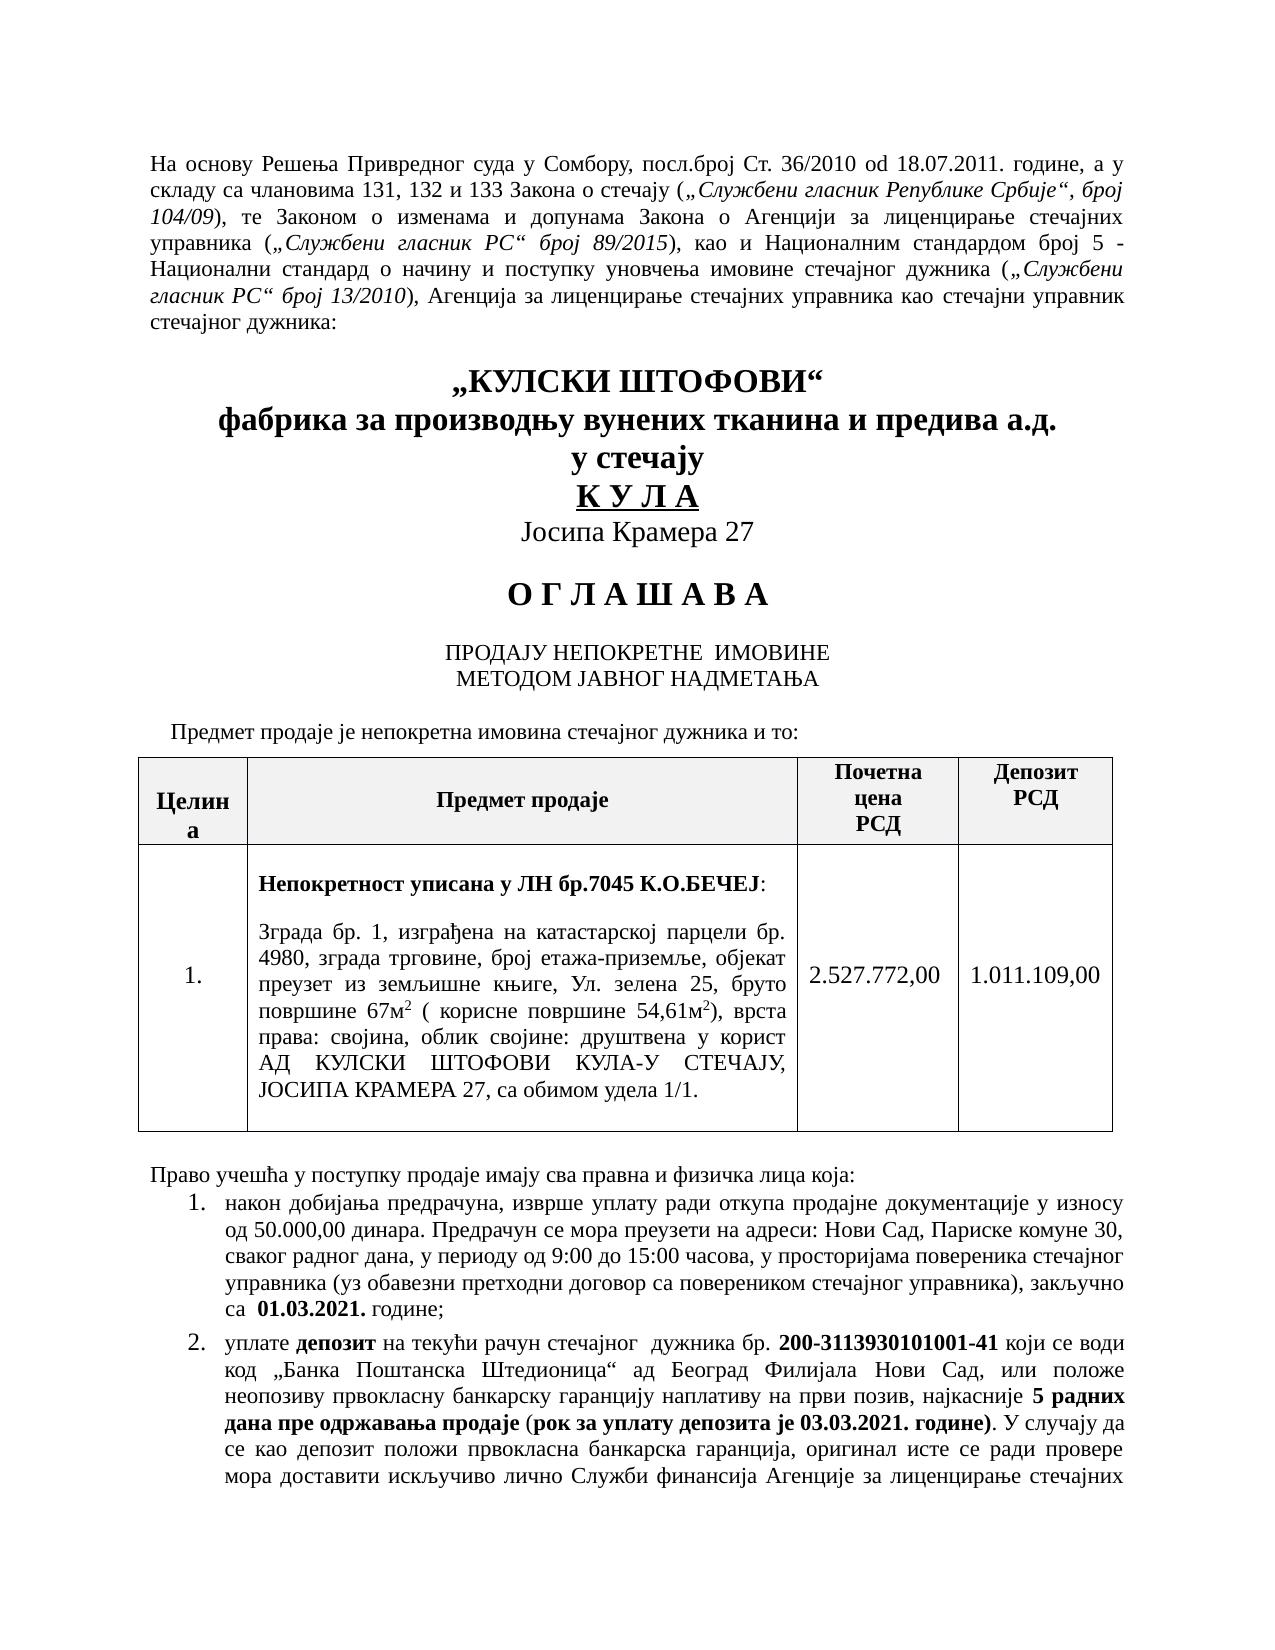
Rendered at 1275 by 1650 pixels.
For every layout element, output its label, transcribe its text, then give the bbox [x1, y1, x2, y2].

table_cell 1.011.109,00 [959, 845, 1112, 1131]
text Јосипа Крамера 27 [150, 514, 1125, 548]
text ПРОДАЈУ НЕПОКРЕТНЕ ИМОВИНЕ [150, 639, 1125, 665]
table_header Депозит РСД [959, 758, 1112, 844]
table_header Почетна цена РСД [798, 758, 958, 844]
table_header Целина [139, 758, 247, 844]
text „КУЛСКИ ШТОФОВИ“ [150, 361, 1125, 399]
list након добијања предрачуна, изврше уплату ради откупа продајне документације у износу од 50.000,00 динара. Предрачун се мора преузети на адреси: Нови Сад, Париске комуне 30, сваког радног дана, у периоду од 9:00 до 15:00 часова, у просторијама повереника стечајног управника (уз обавезни претходни договор са повереником стечајног управника), закључно са 01.03.2021. године; [187, 1187, 1125, 1321]
text Предмет продаје је непокретна имовина стечајног дужника и то: [165, 718, 1125, 744]
text О Г Л А Ш А В А [150, 574, 1125, 612]
text МЕТОДОМ ЈАВНОГ НАДМЕТАЊА [150, 665, 1125, 691]
table_cell Непокретност уписана у ЛН бр.7045 К.О.БЕЧЕЈ: Зграда бр. 1, изграђена на катастарској парцели бр. 4980, зграда трговине, број етажа-приземље, објекат преузет из земљишне књиге, Ул. зелена 25, бруто површине 67м2 ( корисне површине 54,61м2), врста права: својина, облик својине: друштвена у корист АД КУЛСКИ ШТОФОВИ КУЛА-У СТЕЧАЈУ, ЈОСИПА КРАМЕРА 27, са обимом удела 1/1. [248, 845, 797, 1131]
list уплате депозит на текући рачун стечајног дужника бр. 200-3113930101001-41 који се води код „Банка Поштанска Штедионица“ ад Београд Филијала Нови Сад, или положе неопозиву првокласну банкарску гаранцију наплативу на први позив, најкасније 5 радних дана пре одржавања продаје (рок за уплату депозита је 03.03.2021. године). У случају да се као депозит положи првокласна банкарска гаранција, оригинал исте се ради провере мора доставити искључиво лично Служби финансија Агенције за лиценцирање стечајних [187, 1327, 1125, 1488]
text у стечају [150, 437, 1125, 476]
text Право учешћа у поступку продаје имају сва правна и физичка лица која: [150, 1161, 1125, 1187]
table_cell 1. [139, 845, 247, 1131]
text На основу Решења Привредног суда у Сомбору, посл.број Ст. 36/2010 od 18.07.2011. године, а у складу са члановима 131, 132 и 133 Закона о стечају („Службени гласник Републике Србије“, број 104/09), те Законом о изменама и допунама Закона о Агенцији за лиценцирање стечајних управника („Службени гласник РС“ број 89/2015), као и Националним стандардом број 5 - Национални стандард о начину и поступку уновчења имовине стечајног дужника („Службени гласник РС“ број 13/2010), Агенција за лиценцирање стечајних управника као стечајни управник стечајног дужника: [150, 150, 1125, 334]
text фабрика за производњу вунених тканина и предива а.д. [150, 399, 1125, 437]
table_cell 2.527.772,00 [798, 845, 958, 1131]
table_header Предмет продаје [248, 758, 797, 844]
text К У Л А [150, 476, 1125, 514]
